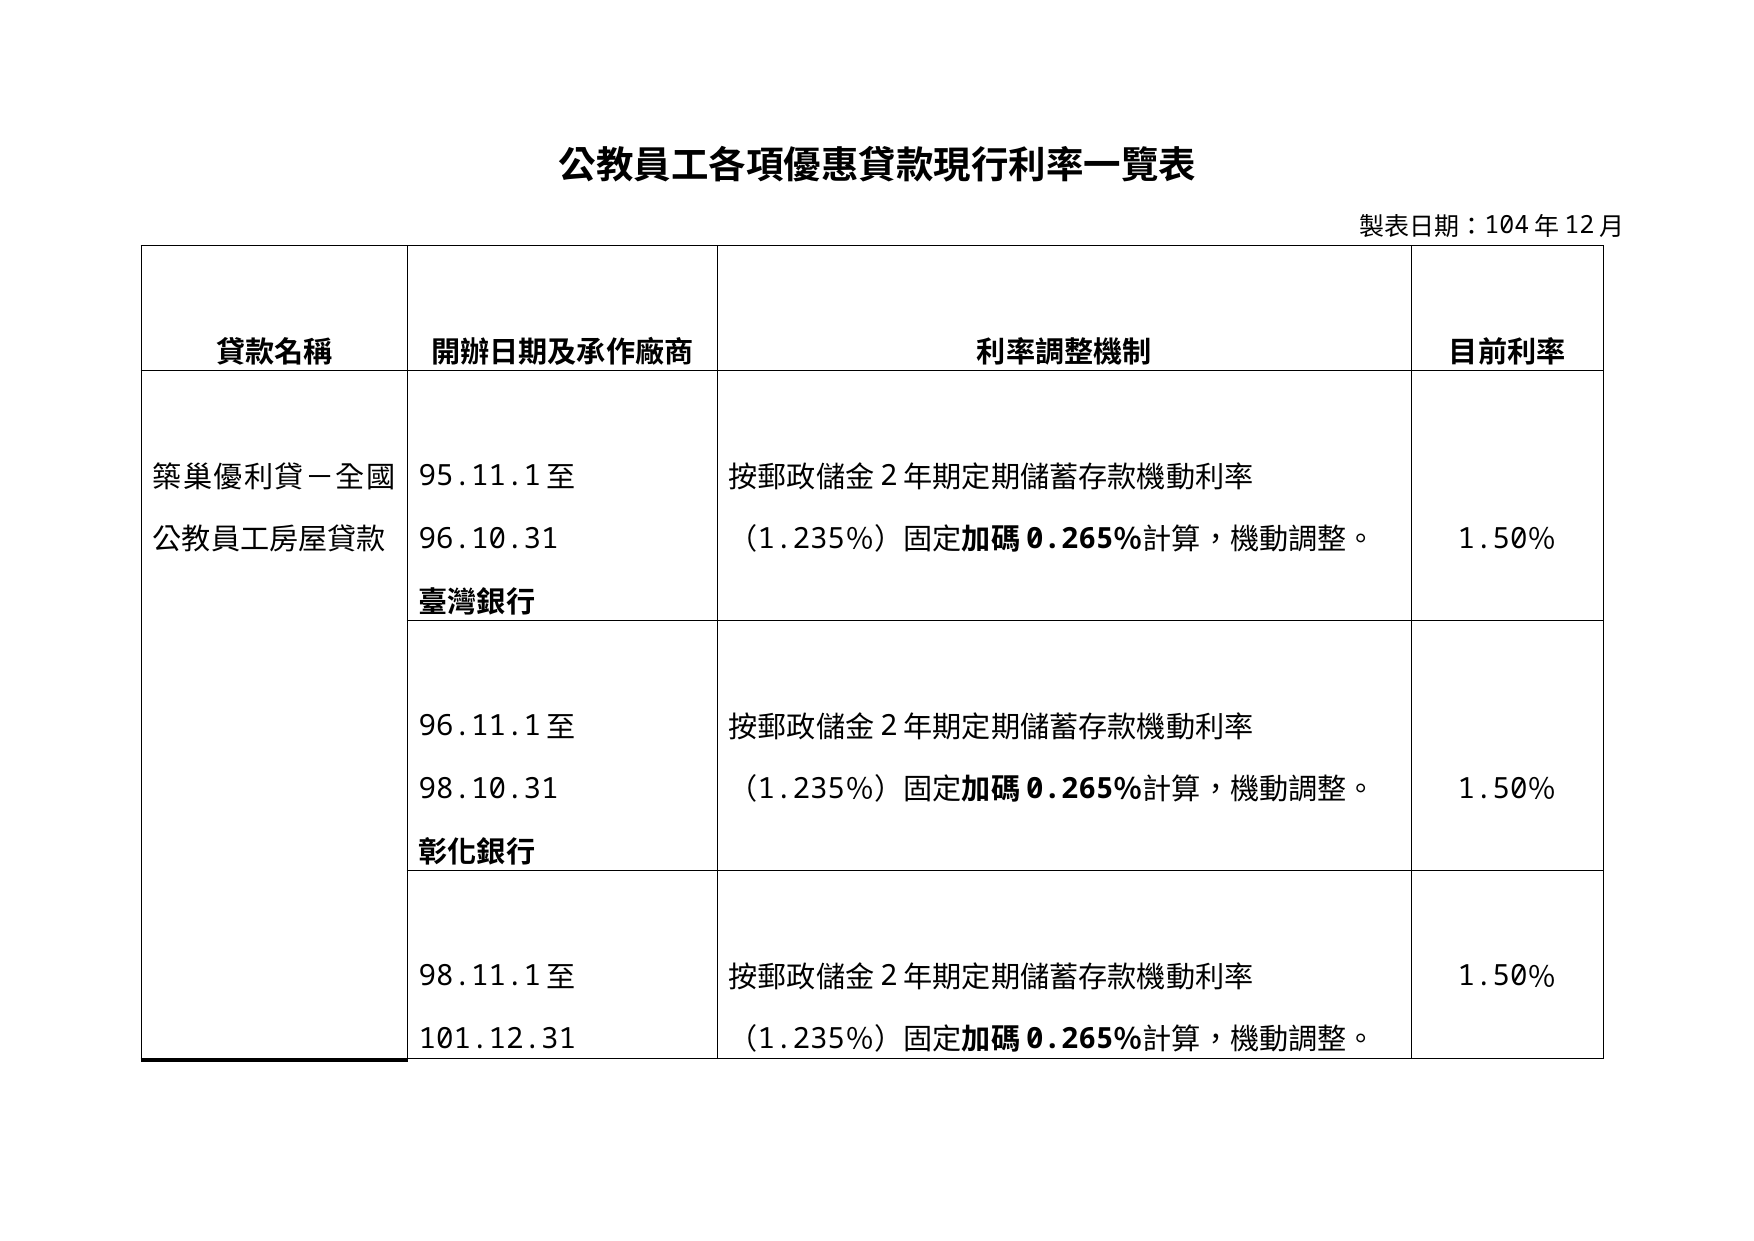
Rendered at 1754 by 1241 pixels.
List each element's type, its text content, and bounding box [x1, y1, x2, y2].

text 公教員工各項優惠貸款現行利率一覽表 [130, 120, 1624, 183]
table_cell 按郵政儲金2年期定期儲蓄存款機動利率（1.235％）固定加碼0.265％計算，機動調整。 [718, 871, 1411, 1058]
table_cell 1.50％ [1412, 371, 1603, 620]
table_cell 96.11.1至98.10.31 彰化銀行 [408, 621, 717, 870]
table_cell 按郵政儲金2年期定期儲蓄存款機動利率（1.235％）固定加碼0.265％計算，機動調整。 [718, 621, 1411, 870]
table_header 貸款名稱 [142, 246, 407, 370]
text 製表日期：104年12月 [130, 183, 1624, 245]
table_header 開辦日期及承作廠商 [408, 246, 717, 370]
table_cell 築巢優利貸－全國公教員工房屋貸款 [142, 371, 407, 1058]
table_cell 按郵政儲金2年期定期儲蓄存款機動利率（1.235％）固定加碼0.265％計算，機動調整。 [718, 371, 1411, 620]
table_cell 98.11.1至101.12.31 [408, 871, 717, 1058]
table_cell 95.11.1至96.10.31 臺灣銀行 [408, 371, 717, 620]
table_cell 1.50％ [1412, 621, 1603, 870]
table_cell 1.50％ [1412, 871, 1603, 1058]
table_header 利率調整機制 [718, 246, 1411, 370]
table_header 目前利率 [1412, 246, 1603, 370]
